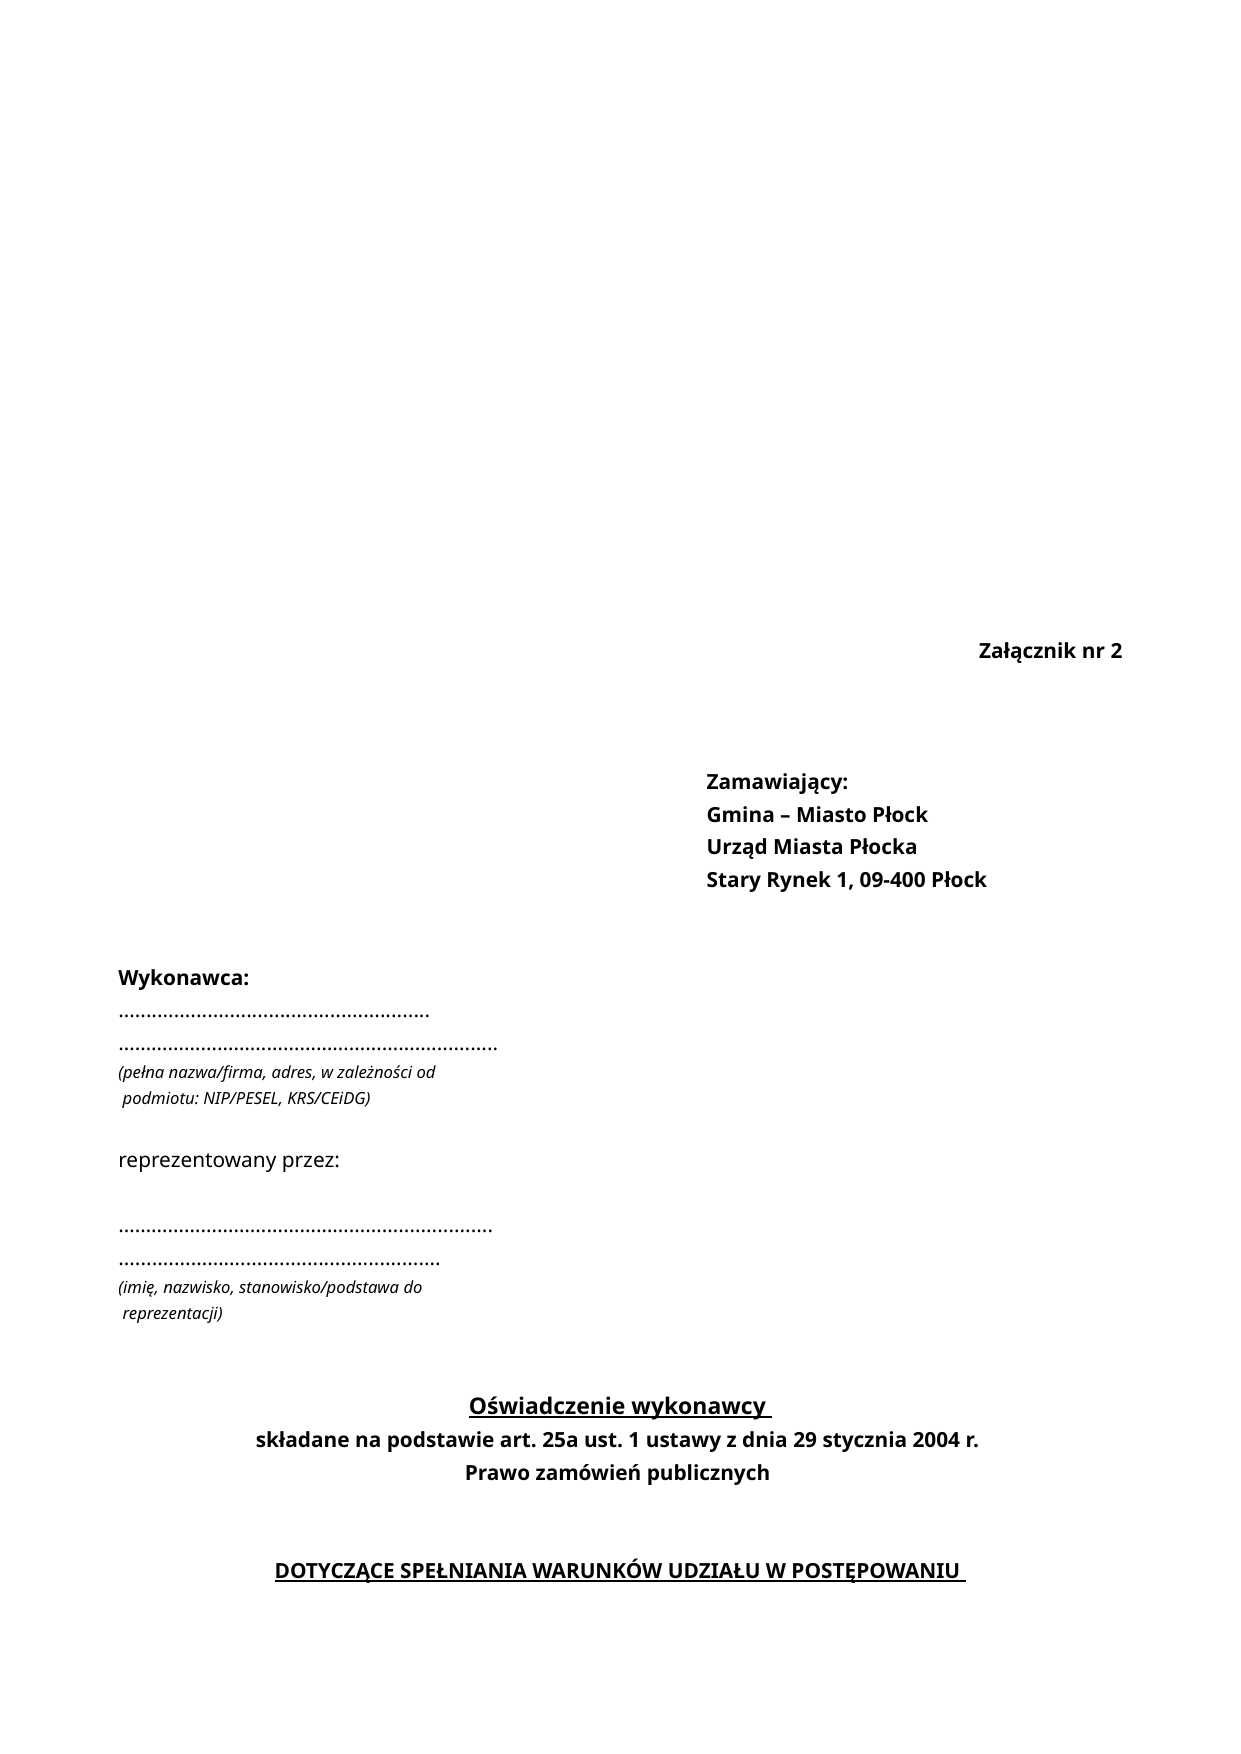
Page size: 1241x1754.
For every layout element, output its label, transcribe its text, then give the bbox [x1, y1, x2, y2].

text Urząd Miasta Płocka [118, 832, 1122, 861]
text składane na podstawie art. 25a ust. 1 ustawy z dnia 29 stycznia 2004 r. [118, 1426, 1122, 1454]
text Prawo zamówień publicznych [118, 1458, 1122, 1487]
text Gmina – Miasto Płock [118, 800, 1122, 828]
text reprezentacji) [118, 1302, 1122, 1324]
text ……………………………………………................. [118, 1210, 1122, 1239]
text Oświadczenie wykonawcy [118, 1389, 1122, 1421]
text reprezentowany przez: [118, 1145, 1122, 1174]
text DOTYCZĄCE SPEŁNIANIA WARUNKÓW UDZIAŁU W POSTĘPOWANIU [118, 1556, 1122, 1584]
text (pełna nazwa/firma, adres, w zależności od [118, 1061, 1122, 1083]
text Stary Rynek 1, 09-400 Płock [118, 865, 1122, 893]
text (imię, nazwisko, stanowisko/podstawa do [118, 1276, 1122, 1298]
text .............……….................................... [118, 1243, 1122, 1271]
text Wykonawca: [118, 963, 1122, 991]
text podmiotu: NIP/PESEL, KRS/CEiDG) [118, 1087, 1122, 1109]
text …..................................................... [118, 995, 1122, 1024]
text Zamawiający: [118, 767, 1122, 796]
text Załącznik nr 2 [118, 637, 1122, 665]
text …………………………………………………............ [118, 1028, 1122, 1056]
